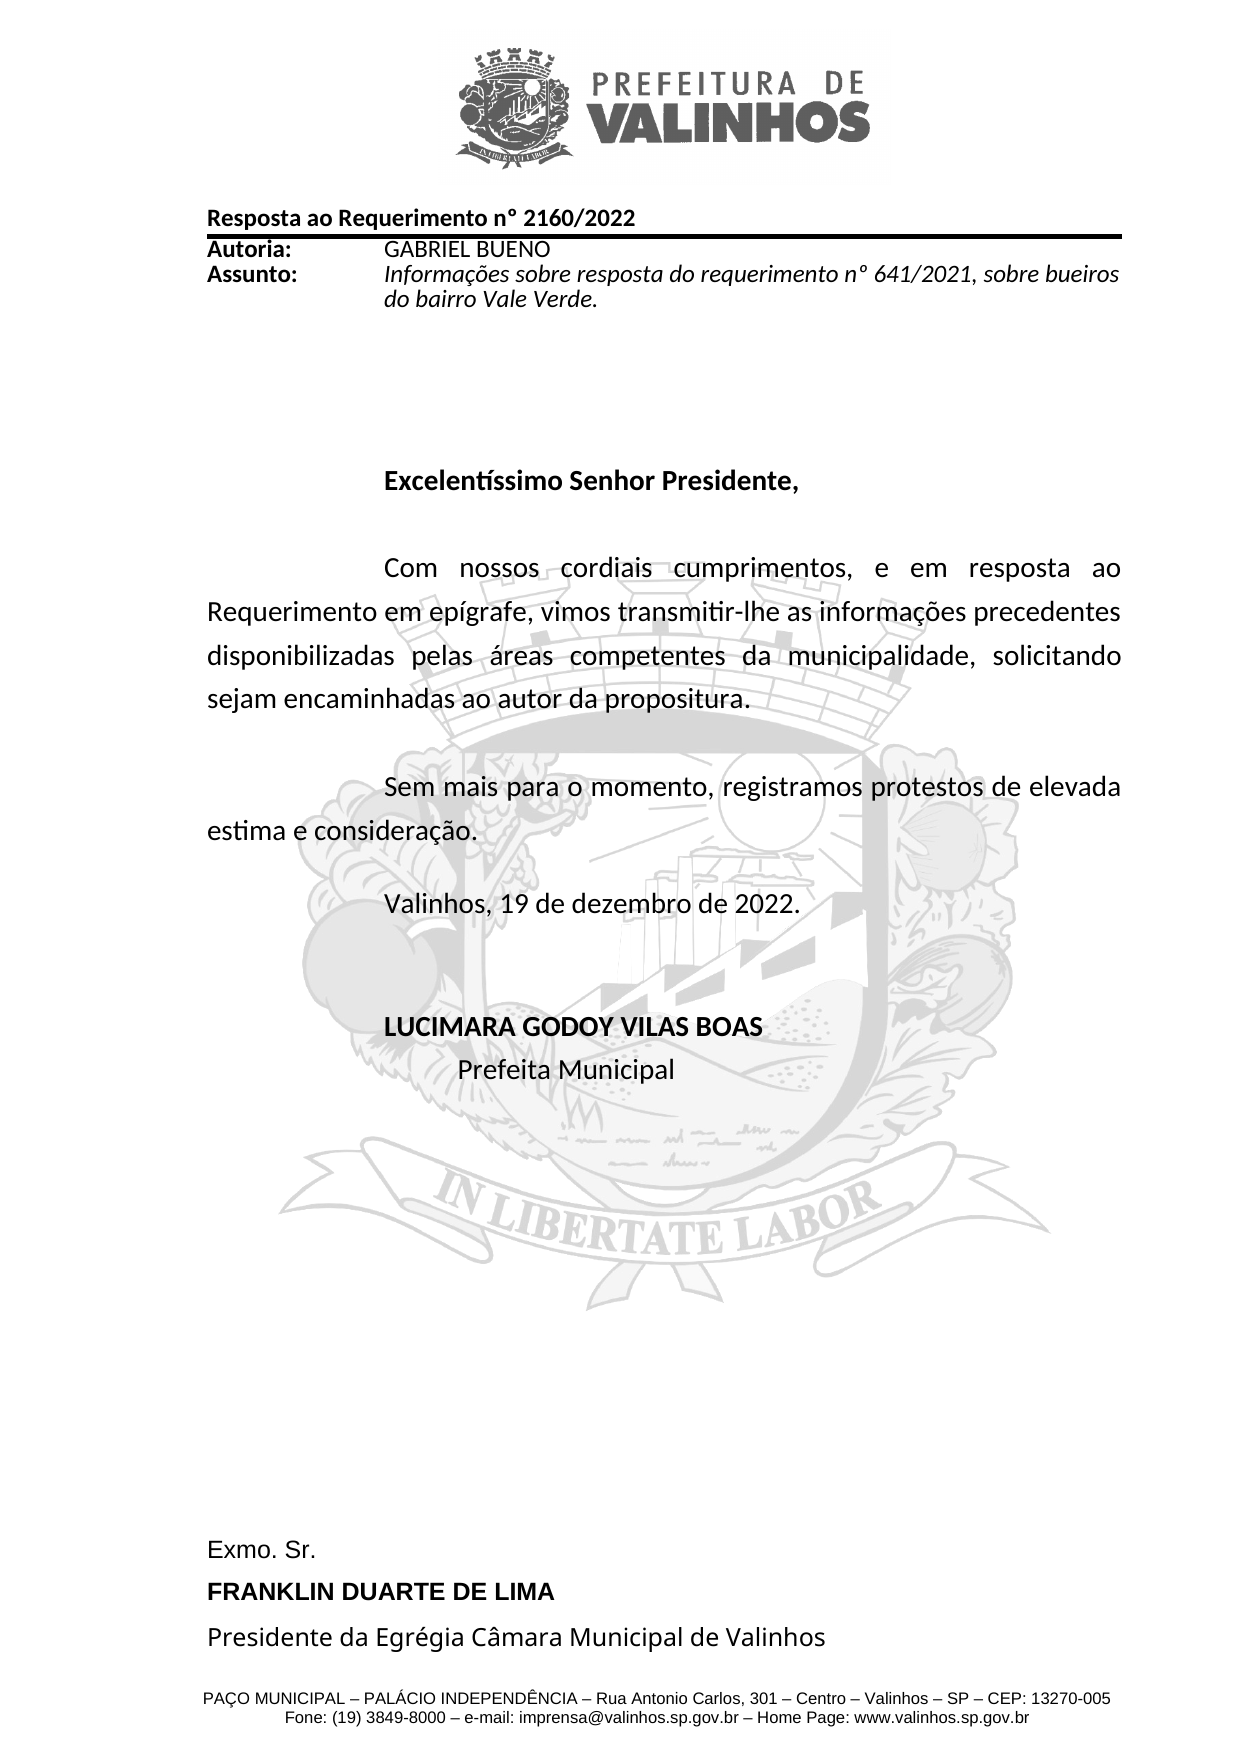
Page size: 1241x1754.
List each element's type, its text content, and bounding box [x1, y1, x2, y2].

text Valinhos, 19 de dezembro de 2022. [207, 891, 235, 920]
text Prefeita Municipal [1094, 1058, 1122, 1087]
picture [1090, 609, 1094, 619]
text Excelentíssimo Senhor Presidente, [207, 468, 1122, 497]
picture [438, 29, 891, 185]
text Sem mais para o momento, registramos protestos de elevada estima e consideração. [1094, 774, 1122, 847]
picture [235, 518, 1094, 1355]
text Sem mais para o momento, registramos protestos de elevada estima e consideração. [207, 774, 235, 847]
text LUCIMARA GODOY VILAS BOAS [1094, 1014, 1122, 1043]
text Prefeita Municipal [207, 1058, 235, 1087]
text LUCIMARA GODOY VILAS BOAS [207, 1014, 235, 1043]
text Valinhos, 19 de dezembro de 2022. [1094, 891, 1122, 920]
